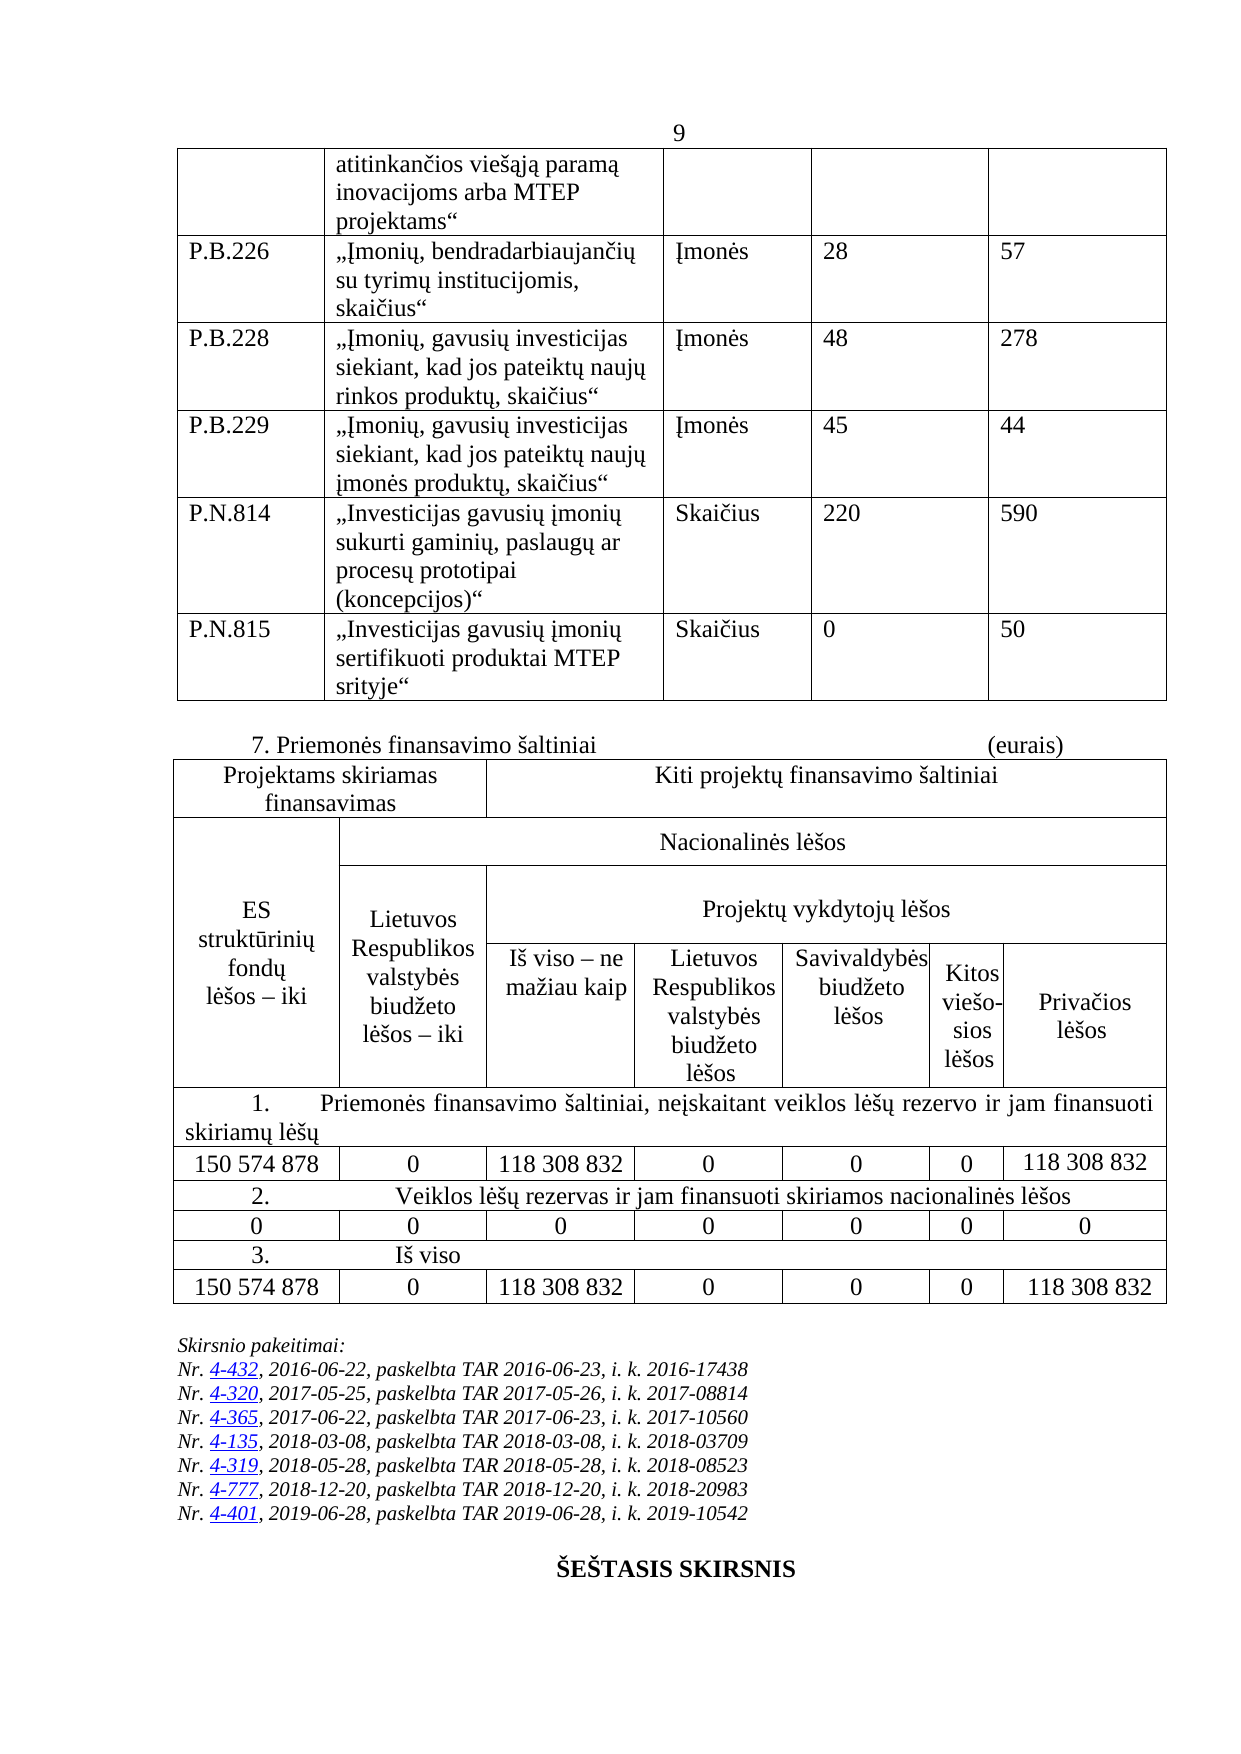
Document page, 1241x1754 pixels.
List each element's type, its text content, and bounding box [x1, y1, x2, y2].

table_cell 0 [930, 1147, 1003, 1180]
table_cell [989, 149, 1166, 235]
table_cell 0 [1004, 1211, 1166, 1239]
table_cell atitinkančios viešąją paramą inovacijoms arba MTEP projektams“ [325, 149, 663, 235]
table_cell „Investicijas gavusių įmonių sertifikuoti produktai MTEP srityje“ [325, 614, 663, 700]
table_cell „Įmonių, gavusių investicijas siekiant, kad jos pateiktų naujų įmonės produktų, skaičius“ [325, 411, 663, 497]
table_cell 0 [487, 1211, 634, 1239]
table_cell 220 [812, 498, 988, 613]
table_cell 0 [340, 1211, 486, 1239]
table_cell 45 [812, 411, 988, 497]
table_cell [178, 149, 324, 235]
table_cell Įmonės [664, 323, 811, 409]
table_cell 44 [989, 411, 1166, 497]
table_cell 0 [174, 1211, 339, 1239]
table_cell „Investicijas gavusių įmonių sukurti gaminių, paslaugų ar procesų prototipai (koncepcijos)“ [325, 498, 663, 613]
table_cell 28 [812, 236, 988, 322]
table_cell Projektų vykdytojų lėšos [487, 866, 1166, 942]
table_cell 0 [635, 1270, 782, 1303]
text Nr. 4-777, 2018-12-20, paskelbta TAR 2018-12-20, i. k. 2018-20983 [177, 1477, 1181, 1501]
table_cell 118 308 832 [1004, 1270, 1166, 1303]
table_cell P.N.815 [178, 614, 324, 700]
text Nr. 4-320, 2017-05-25, paskelbta TAR 2017-05-26, i. k. 2017-08814 [177, 1381, 1181, 1405]
table_cell P.B.226 [178, 236, 324, 322]
table_header Kiti projektų finansavimo šaltiniai [487, 760, 1166, 817]
table_cell 0 [930, 1211, 1003, 1239]
table_cell P.B.228 [178, 323, 324, 409]
table_cell 0 [783, 1270, 929, 1303]
table_cell 150 574 878 [174, 1270, 339, 1303]
table_cell 48 [812, 323, 988, 409]
table_cell [812, 149, 988, 235]
text ŠEŠTASIS SKIRSNIS [177, 1554, 1181, 1583]
table_cell Įmonės [664, 236, 811, 322]
table_cell Lietuvos Respublikos valstybės biudžeto lėšos [635, 944, 782, 1087]
text Nr. 4-401, 2019-06-28, paskelbta TAR 2019-06-28, i. k. 2019-10542 [177, 1501, 1181, 1525]
table_cell Įmonės [664, 411, 811, 497]
table_cell P.N.814 [178, 498, 324, 613]
table_cell 0 [635, 1147, 782, 1180]
table_cell 3. Iš viso [174, 1241, 1166, 1269]
table_cell 118 308 832 [487, 1270, 634, 1303]
table_cell 150 574 878 [174, 1147, 339, 1180]
table_cell Skaičius [664, 614, 811, 700]
table_cell 118 308 832 [1004, 1147, 1166, 1180]
table_cell 0 [930, 1270, 1003, 1303]
text Nr. 4-135, 2018-03-08, paskelbta TAR 2018-03-08, i. k. 2018-03709 [177, 1429, 1181, 1453]
table_cell 0 [635, 1211, 782, 1239]
table_cell [664, 149, 811, 235]
table_cell Kitos viešo-sios lėšos [930, 944, 1003, 1087]
text 7. Priemonės finansavimo šaltiniai (eurais) [177, 730, 1181, 759]
table_cell 1. Priemonės finansavimo šaltiniai, neįskaitant veiklos lėšų rezervo ir jam finansuoti skiriamų lėšų [174, 1088, 1166, 1146]
table_cell Privačios lėšos [1004, 944, 1166, 1087]
table_cell 0 [812, 614, 988, 700]
table_header Projektams skiriamas finansavimas [174, 760, 486, 817]
table_cell 278 [989, 323, 1166, 409]
table_cell 0 [340, 1147, 486, 1180]
table_cell Lietuvos Respublikos valstybės biudžeto lėšos – iki [340, 866, 486, 1087]
table_cell „Įmonių, bendradarbiaujančių su tyrimų institucijomis, skaičius“ [325, 236, 663, 322]
table_cell 0 [783, 1211, 929, 1239]
text Nr. 4-319, 2018-05-28, paskelbta TAR 2018-05-28, i. k. 2018-08523 [177, 1453, 1181, 1477]
table_cell Savivaldybės biudžeto lėšos [783, 944, 929, 1087]
table_cell 590 [989, 498, 1166, 613]
table_cell 0 [783, 1147, 929, 1180]
table_cell Iš viso – ne mažiau kaip [487, 944, 634, 1087]
table_cell Skaičius [664, 498, 811, 613]
table_cell „Įmonių, gavusių investicijas siekiant, kad jos pateiktų naujų rinkos produktų, skaičius“ [325, 323, 663, 409]
text Nr. 4-365, 2017-06-22, paskelbta TAR 2017-06-23, i. k. 2017-10560 [177, 1405, 1181, 1429]
table_cell Nacionalinės lėšos [340, 818, 1166, 864]
table_cell P.B.229 [178, 411, 324, 497]
text Skirsnio pakeitimai: [177, 1333, 1181, 1357]
table_cell ES struktūrinių fondų lėšos – iki [174, 818, 339, 1087]
table_cell 50 [989, 614, 1166, 700]
table_cell 0 [340, 1270, 486, 1303]
table_cell 2. Veiklos lėšų rezervas ir jam finansuoti skiriamos nacionalinės lėšos [174, 1181, 1166, 1210]
text Nr. 4-432, 2016-06-22, paskelbta TAR 2016-06-23, i. k. 2016-17438 [177, 1357, 1181, 1381]
table_cell 118 308 832 [487, 1147, 634, 1180]
table_cell 57 [989, 236, 1166, 322]
